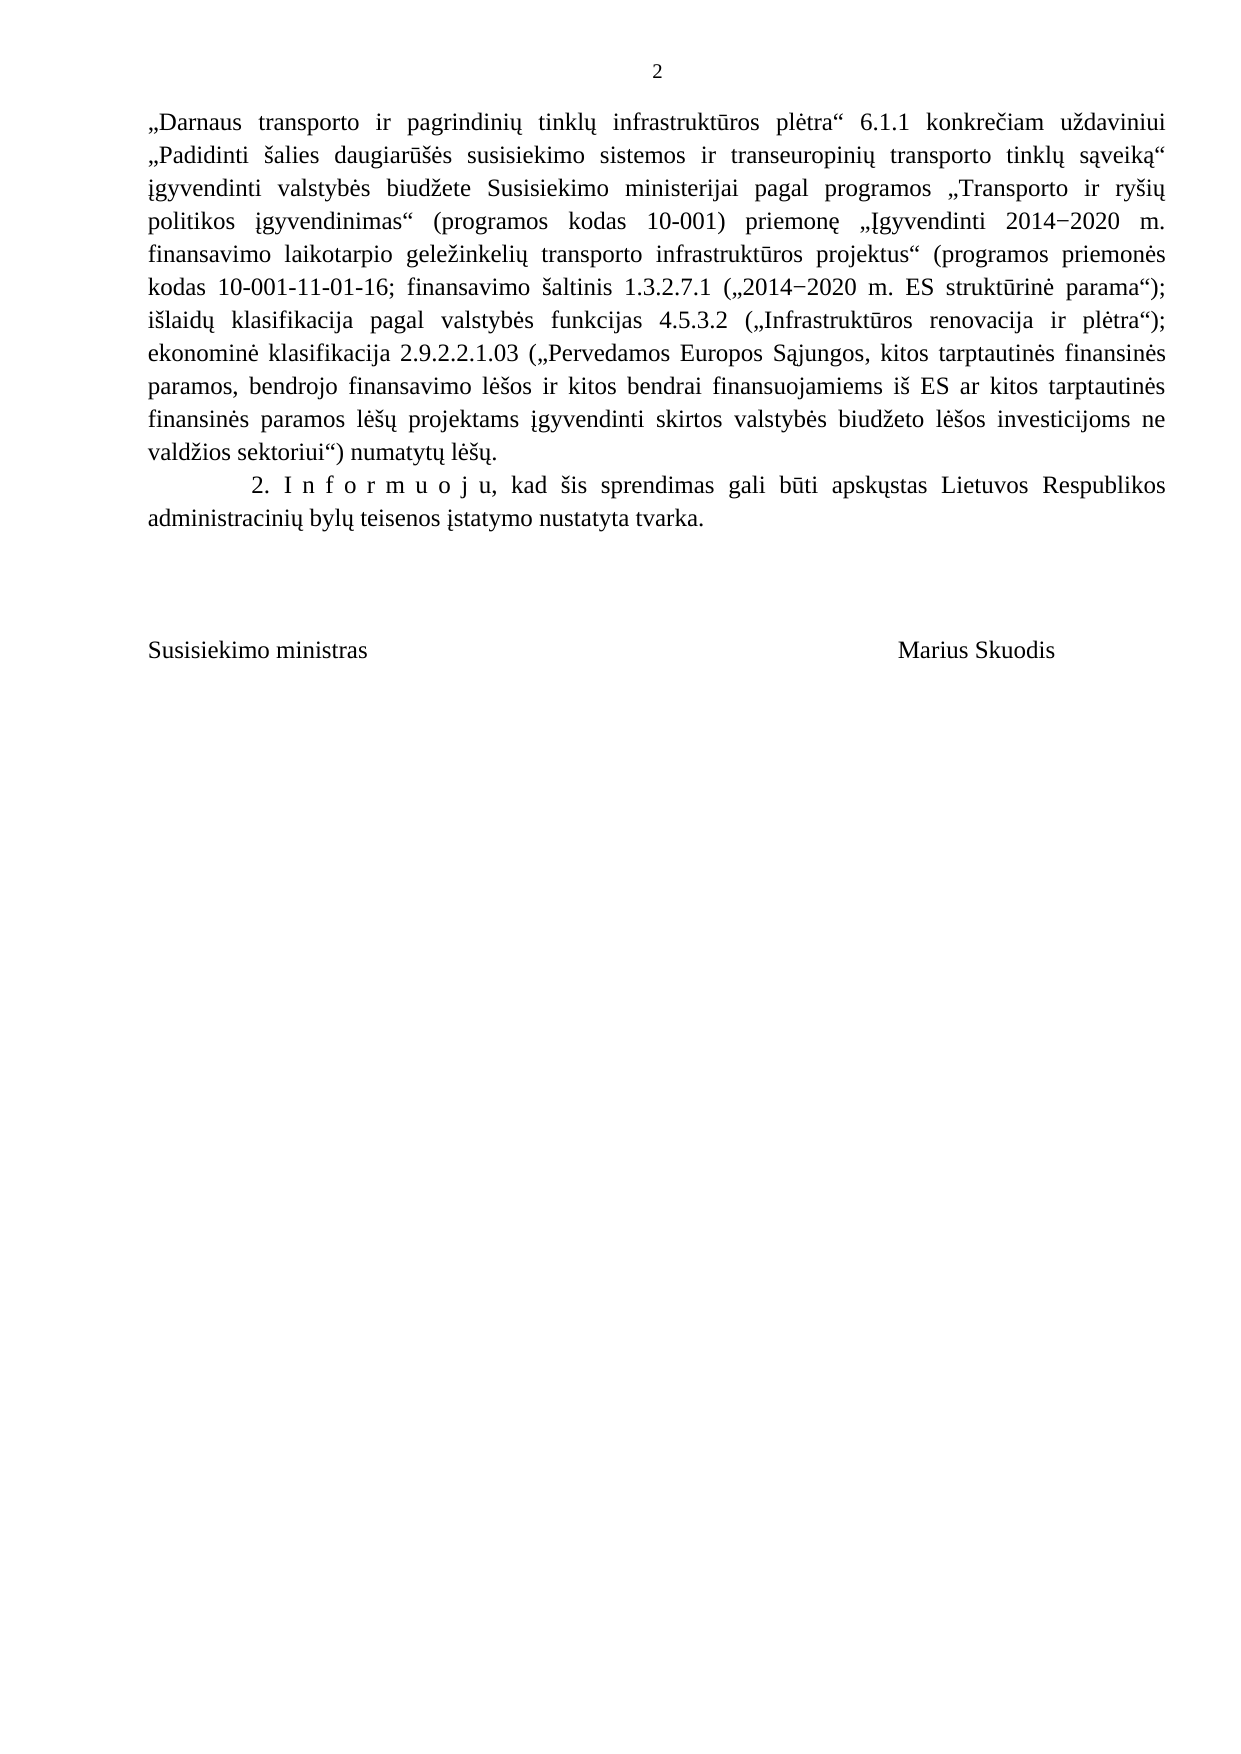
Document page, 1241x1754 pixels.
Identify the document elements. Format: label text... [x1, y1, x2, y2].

text 2. Informuoju, kad šis sprendimas gali būti apskųstas Lietuvos Respublikos administracinių bylų teisenos įstatymo nustatyta tvarka. [148, 470, 1167, 532]
text „Darnaus transporto ir pagrindinių tinklų infrastruktūros plėtra“ 6.1.1 konkrečiam uždaviniui „Padidinti šalies daugiarūšės susisiekimo sistemos ir transeuropinių transporto tinklų sąveiką“ įgyvendinti valstybės biudžete Susisiekimo ministerijai pagal programos „Transporto ir ryšių politikos įgyvendinimas“ (programos kodas 10-001) priemonę „Įgyvendinti 2014−2020 m. finansavimo laikotarpio geležinkelių transporto infrastruktūros projektus“ (programos priemonės kodas 10-001-11-01-16; finansavimo šaltinis 1.3.2.7.1 („2014−2020 m. ES struktūrinė parama“); išlaidų klasifikacija pagal valstybės funkcijas 4.5.3.2 („Infrastruktūros renovacija ir plėtra“); ekonominė klasifikacija 2.9.2.2.1.03 („Pervedamos Europos Sąjungos, kitos tarptautinės finansinės paramos, bendrojo finansavimo lėšos ir kitos bendrai finansuojamiems iš ES ar kitos tarptautinės finansinės paramos lėšų projektams įgyvendinti skirtos valstybės biudžeto lėšos investicijoms ne valdžios sektoriui“) numatytų lėšų. [148, 107, 1167, 466]
text Susisiekimo ministras Marius Skuodis [148, 636, 1167, 664]
